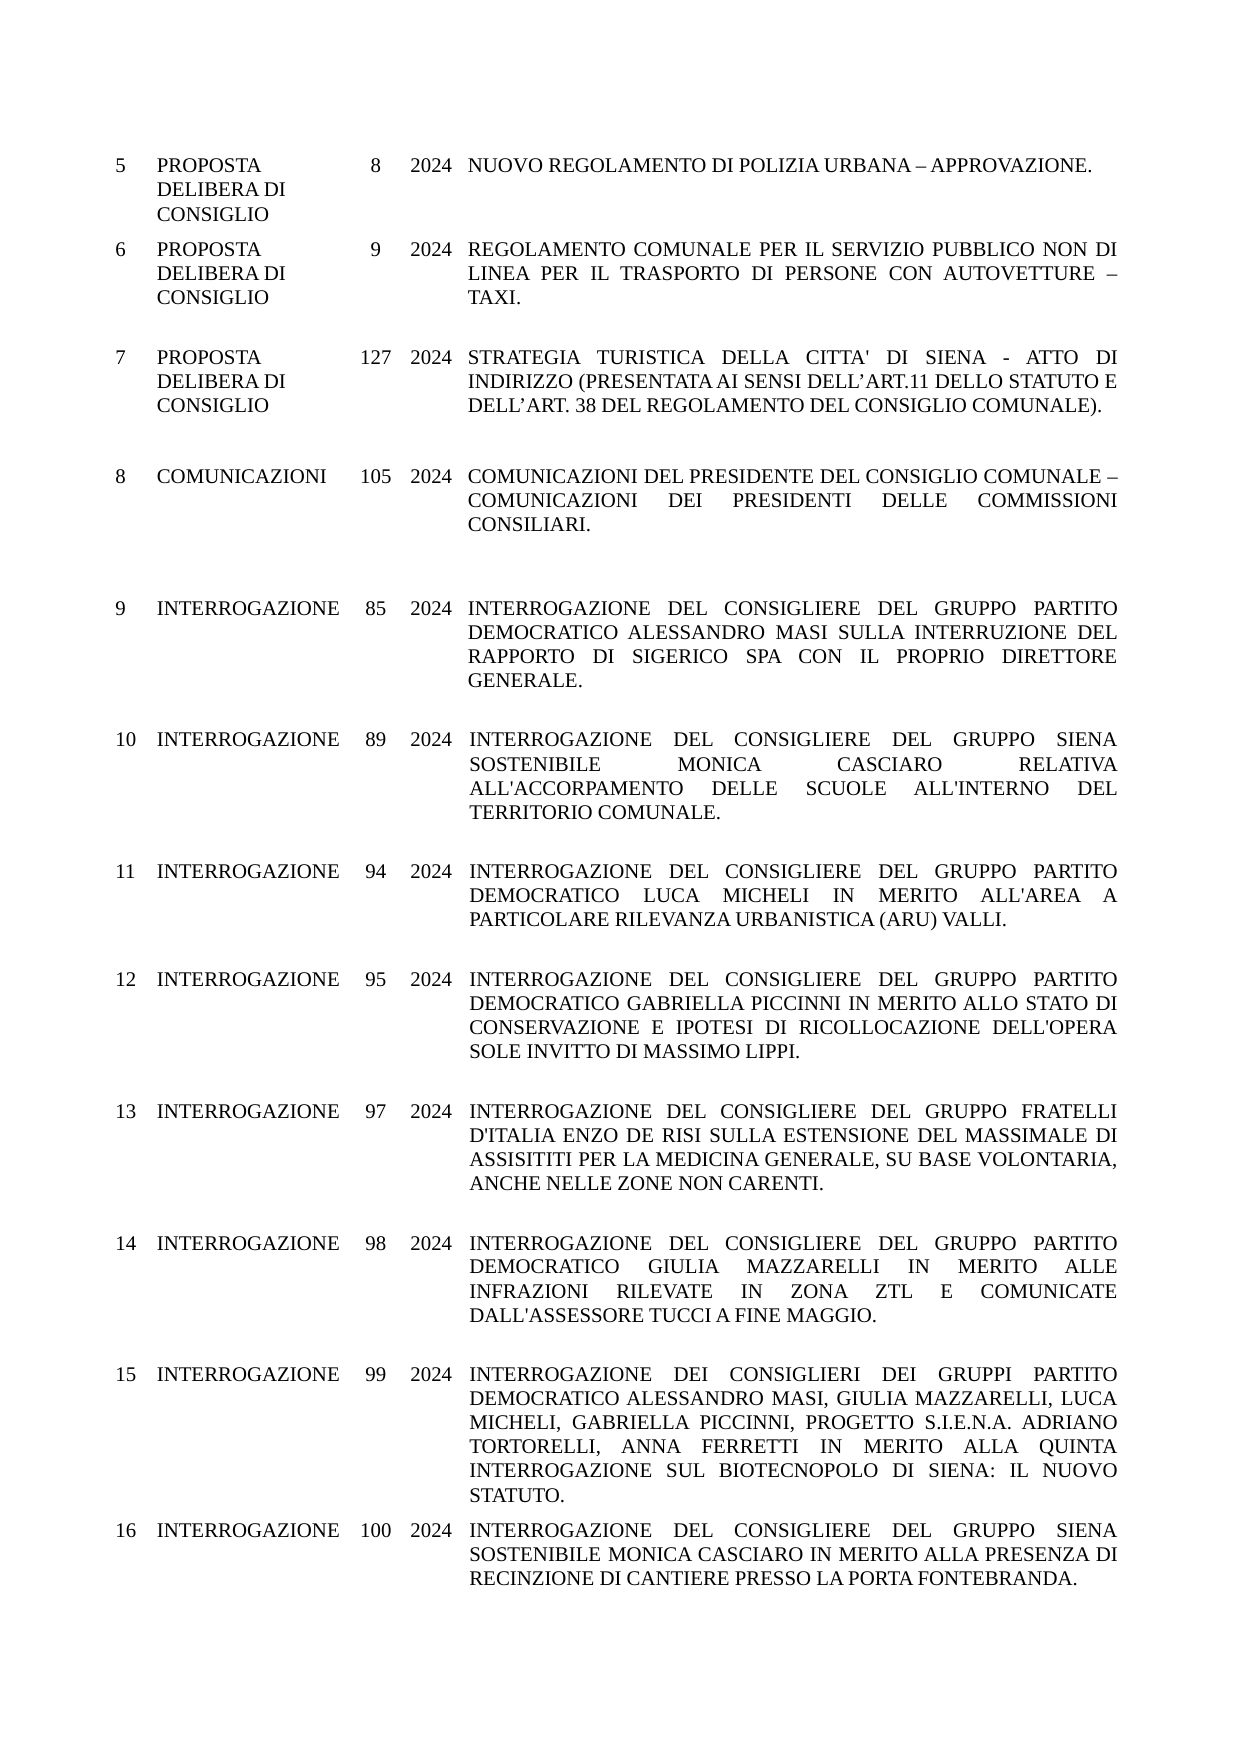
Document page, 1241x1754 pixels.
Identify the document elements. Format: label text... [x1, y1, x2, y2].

table_cell 2024 [398, 590, 463, 722]
table_cell 2024 [398, 1225, 463, 1356]
table_cell 2024 [398, 722, 463, 853]
table_cell REGOLAMENTO COMUNALE PER IL SERVIZIO PUBBLICO NON DI LINEA PER IL TRASPORTO DI PERSONE CON AUTOVETTURE – TAXI. [464, 231, 1124, 339]
table_cell INTERROGAZIONE [151, 722, 353, 853]
table_cell 2024 [398, 854, 463, 961]
table_cell [464, 423, 1124, 458]
table_cell 16 [109, 1512, 151, 1620]
table_cell INTERROGAZIONE DEL CONSIGLIERE DEL GRUPPO SIENA SOSTENIBILE MONICA CASCIARO RELATIVA ALL'ACCORPAMENTO DELLE SCUOLE ALL'INTERNO DEL TERRITORIO COMUNALE. [464, 722, 1124, 853]
table_cell 9 [109, 590, 151, 722]
table_cell 2024 [398, 1512, 463, 1620]
table_cell 10 [109, 722, 151, 853]
table_cell INTERROGAZIONE [151, 961, 353, 1093]
table_cell 14 [109, 1225, 151, 1356]
table_cell INTERROGAZIONE DEI CONSIGLIERI DEI GRUPPI PARTITO DEMOCRATICO ALESSANDRO MASI, GIULIA MAZZARELLI, LUCA MICHELI, GABRIELLA PICCINNI, PROGETTO S.I.E.N.A. ADRIANO TORTORELLI, ANNA FERRETTI IN MERITO ALLA QUINTA INTERROGAZIONE SUL BIOTECNOPOLO DI SIENA: IL NUOVO STATUTO. [464, 1356, 1124, 1512]
table_cell 13 [109, 1093, 151, 1225]
table_cell 9 [353, 231, 398, 339]
table_cell NUOVO REGOLAMENTO DI POLIZIA URBANA – APPROVAZIONE. [464, 148, 1124, 231]
table_cell STRATEGIA TURISTICA DELLA CITTA' DI SIENA - ATTO DI INDIRIZZO (PRESENTATA AI SENSI DELL’ART.11 DELLO STATUTO E DELL’ART. 38 DEL REGOLAMENTO DEL CONSIGLIO COMUNALE). [464, 339, 1124, 423]
table_cell 2024 [398, 1093, 463, 1225]
table_cell 99 [353, 1356, 398, 1512]
table_cell INTERROGAZIONE DEL CONSIGLIERE DEL GRUPPO PARTITO DEMOCRATICO GABRIELLA PICCINNI IN MERITO ALLO STATO DI CONSERVAZIONE E IPOTESI DI RICOLLOCAZIONE DELL'OPERA SOLE INVITTO DI MASSIMO LIPPI. [464, 961, 1124, 1093]
table_cell INTERROGAZIONE DEL CONSIGLIERE DEL GRUPPO PARTITO DEMOCRATICO GIULIA MAZZARELLI IN MERITO ALLE INFRAZIONI RILEVATE IN ZONA ZTL E COMUNICATE DALL'ASSESSORE TUCCI A FINE MAGGIO. [464, 1225, 1124, 1356]
table_cell 100 [353, 1512, 398, 1620]
table_cell PROPOSTA DELIBERA DI CONSIGLIO [151, 148, 353, 231]
table_cell INTERROGAZIONE DEL CONSIGLIERE DEL GRUPPO FRATELLI D'ITALIA ENZO DE RISI SULLA ESTENSIONE DEL MASSIMALE DI ASSISITITI PER LA MEDICINA GENERALE, SU BASE VOLONTARIA, ANCHE NELLE ZONE NON CARENTI. [464, 1093, 1124, 1225]
table_cell COMUNICAZIONI [151, 458, 353, 590]
table_cell INTERROGAZIONE DEL CONSIGLIERE DEL GRUPPO SIENA SOSTENIBILE MONICA CASCIARO IN MERITO ALLA PRESENZA DI RECINZIONE DI CANTIERE PRESSO LA PORTA FONTEBRANDA. [464, 1512, 1124, 1620]
table_cell 89 [353, 722, 398, 853]
table_cell 2024 [398, 339, 463, 423]
table_cell PROPOSTA DELIBERA DI CONSIGLIO [151, 231, 353, 339]
table_cell INTERROGAZIONE [151, 1093, 353, 1225]
table_cell 95 [353, 961, 398, 1093]
table_cell 2024 [398, 1356, 463, 1512]
table_cell 8 [353, 148, 398, 231]
table_cell 97 [353, 1093, 398, 1225]
table_cell COMUNICAZIONI DEL PRESIDENTE DEL CONSIGLIO COMUNALE – COMUNICAZIONI DEI PRESIDENTI DELLE COMMISSIONI CONSILIARI. [464, 458, 1124, 590]
table_cell [109, 423, 151, 458]
table_cell 2024 [398, 148, 463, 231]
table_cell 12 [109, 961, 151, 1093]
table_cell 5 [109, 148, 151, 231]
table_cell 7 [109, 339, 151, 423]
table_cell INTERROGAZIONE [151, 1225, 353, 1356]
table_cell INTERROGAZIONE [151, 590, 353, 722]
table_cell 105 [353, 458, 398, 590]
table_cell INTERROGAZIONE [151, 1356, 353, 1512]
table_cell PROPOSTA DELIBERA DI CONSIGLIO [151, 339, 353, 423]
table_cell 94 [353, 854, 398, 961]
table_cell 15 [109, 1356, 151, 1512]
table_cell 85 [353, 590, 398, 722]
table_cell 98 [353, 1225, 398, 1356]
table_cell INTERROGAZIONE [151, 1512, 353, 1620]
table_cell 6 [109, 231, 151, 339]
table_cell [151, 423, 353, 458]
table_cell [398, 423, 463, 458]
table_cell [353, 423, 398, 458]
table_cell 8 [109, 458, 151, 590]
table_cell 127 [353, 339, 398, 423]
table_cell 2024 [398, 961, 463, 1093]
table_cell INTERROGAZIONE DEL CONSIGLIERE DEL GRUPPO PARTITO DEMOCRATICO ALESSANDRO MASI SULLA INTERRUZIONE DEL RAPPORTO DI SIGERICO SPA CON IL PROPRIO DIRETTORE GENERALE. [464, 590, 1124, 722]
table_cell 2024 [398, 458, 463, 590]
table_cell INTERROGAZIONE [151, 854, 353, 961]
table_cell 2024 [398, 231, 463, 339]
table_cell 11 [109, 854, 151, 961]
table_cell INTERROGAZIONE DEL CONSIGLIERE DEL GRUPPO PARTITO DEMOCRATICO LUCA MICHELI IN MERITO ALL'AREA A PARTICOLARE RILEVANZA URBANISTICA (ARU) VALLI. [464, 854, 1124, 961]
